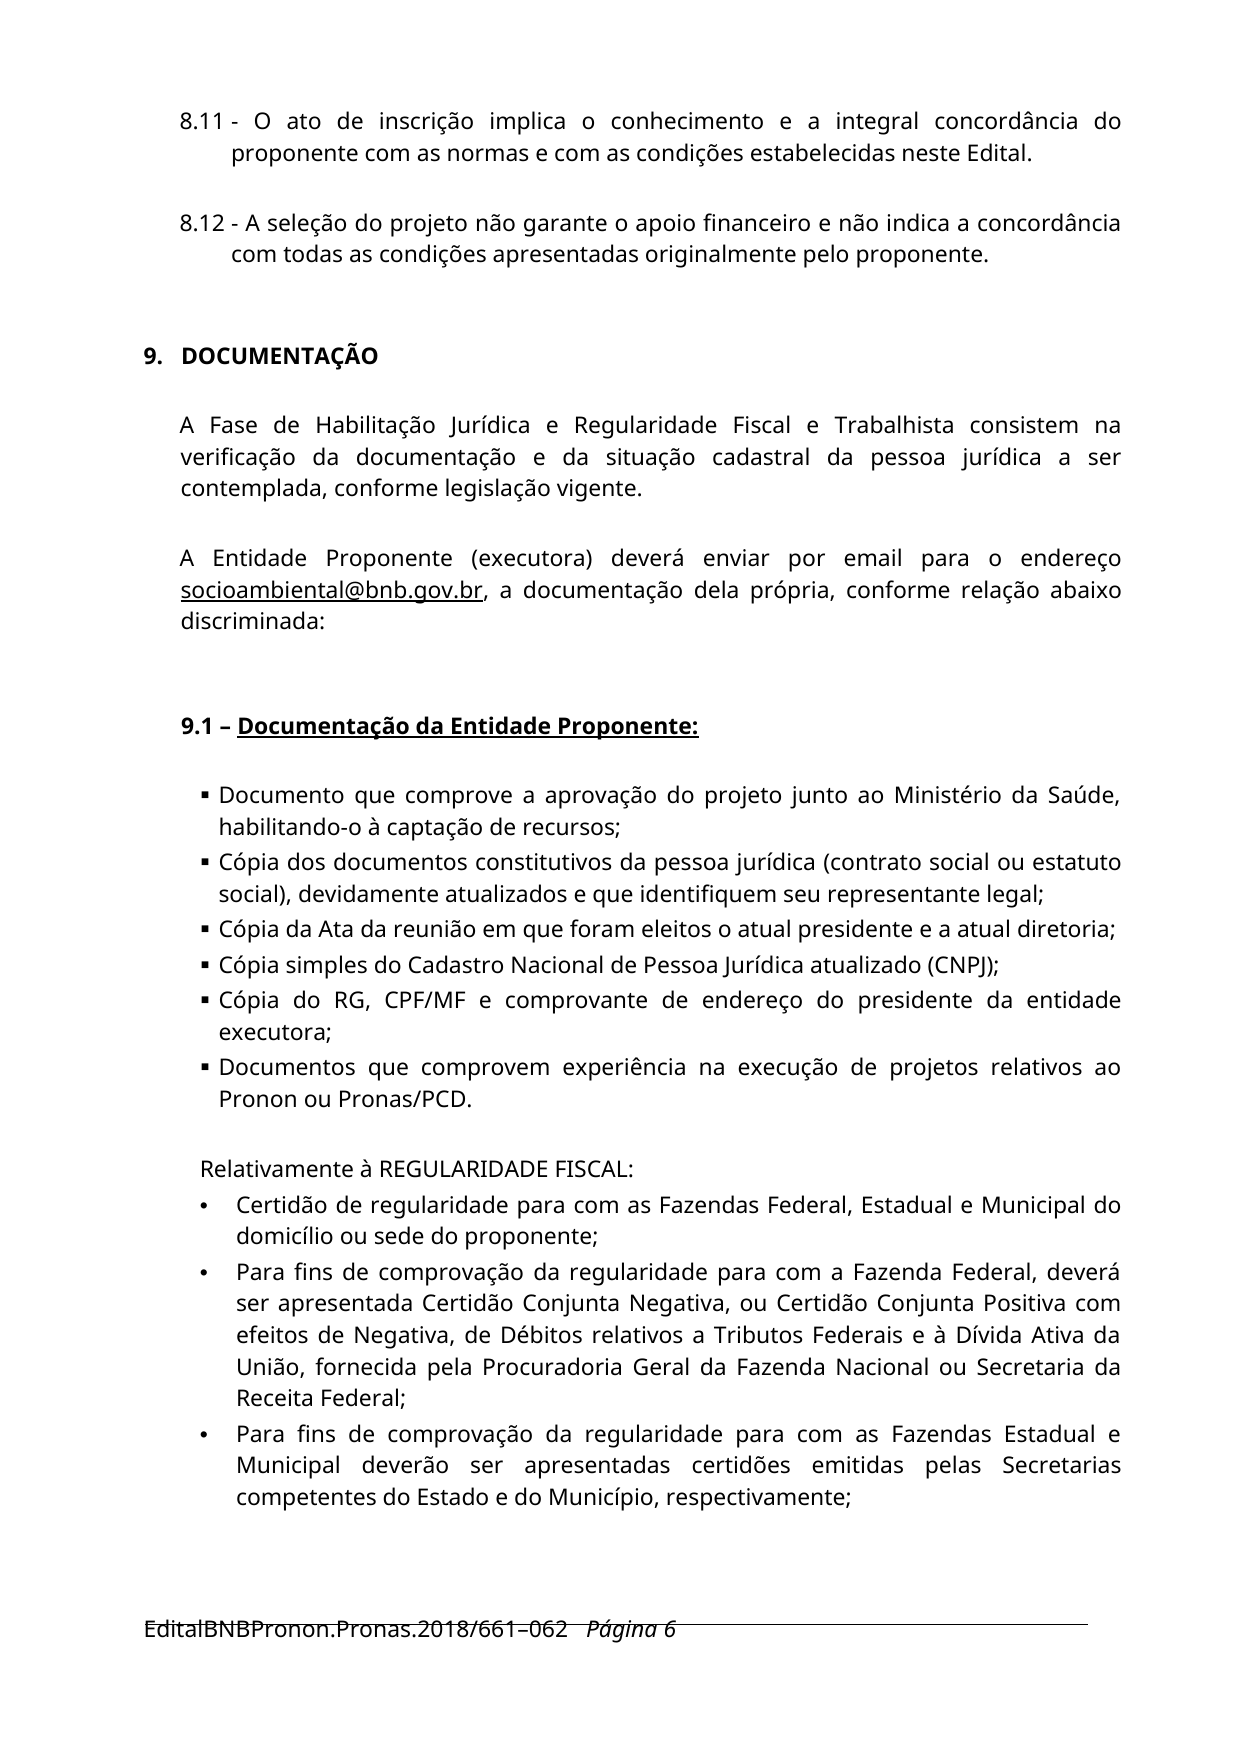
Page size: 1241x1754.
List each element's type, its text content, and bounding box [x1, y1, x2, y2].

text A Fase de Habilitação Jurídica e Regularidade Fiscal e Trabalhista consistem na verificação da documentação e da situação cadastral da pessoa jurídica a ser contemplada, conforme legislação vigente. [179, 409, 1123, 503]
list DOCUMENTAÇÃO [143, 340, 1123, 371]
list Cópia do RG, CPF/MF e comprovante de endereço do presidente da entidade executora; [199, 984, 1123, 1047]
list Cópia simples do Cadastro Nacional de Pessoa Jurídica atualizado (CNPJ); [199, 949, 1123, 980]
list Para fins de comprovação da regularidade para com as Fazendas Estadual e Municipal deverão ser apresentadas certidões emitidas pelas Secretarias competentes do Estado e do Município, respectivamente; [199, 1417, 1123, 1512]
list - A seleção do projeto não garante o apoio financeiro e não indica a concordância com todas as condições apresentadas originalmente pelo proponente. [179, 207, 1123, 269]
subtitle 9.1 – Documentação da Entidade Proponente: [181, 710, 1123, 741]
text Relativamente à REGULARIDADE FISCAL: [199, 1153, 1123, 1184]
list Certidão de regularidade para com as Fazendas Federal, Estadual e Municipal do domicílio ou sede do proponente; [199, 1189, 1123, 1251]
text A Entidade Proponente (executora) deverá enviar por email para o endereço socioambiental@bnb.gov.br, a documentação dela própria, conforme relação abaixo discriminada: [179, 542, 1123, 637]
list Documentos que comprovem experiência na execução de projetos relativos ao Pronon ou Pronas/PCD. [199, 1051, 1123, 1114]
list Para fins de comprovação da regularidade para com a Fazenda Federal, deverá ser apresentada Certidão Conjunta Negativa, ou Certidão Conjunta Positiva com efeitos de Negativa, de Débitos relativos a Tributos Federais e à Dívida Ativa da União, fornecida pela Procuradoria Geral da Fazenda Nacional ou Secretaria da Receita Federal; [199, 1256, 1123, 1413]
list Cópia da Ata da reunião em que foram eleitos o atual presidente e a atual diretoria; [199, 913, 1123, 944]
list - O ato de inscrição implica o conhecimento e a integral concordância do proponente com as normas e com as condições estabelecidas neste Edital. [179, 105, 1123, 168]
list Documento que comprove a aprovação do projeto junto ao Ministério da Saúde, habilitando-o à captação de recursos; [199, 779, 1123, 842]
list Cópia dos documentos constitutivos da pessoa jurídica (contrato social ou estatuto social), devidamente atualizados e que identifiquem seu representante legal; [199, 846, 1123, 909]
